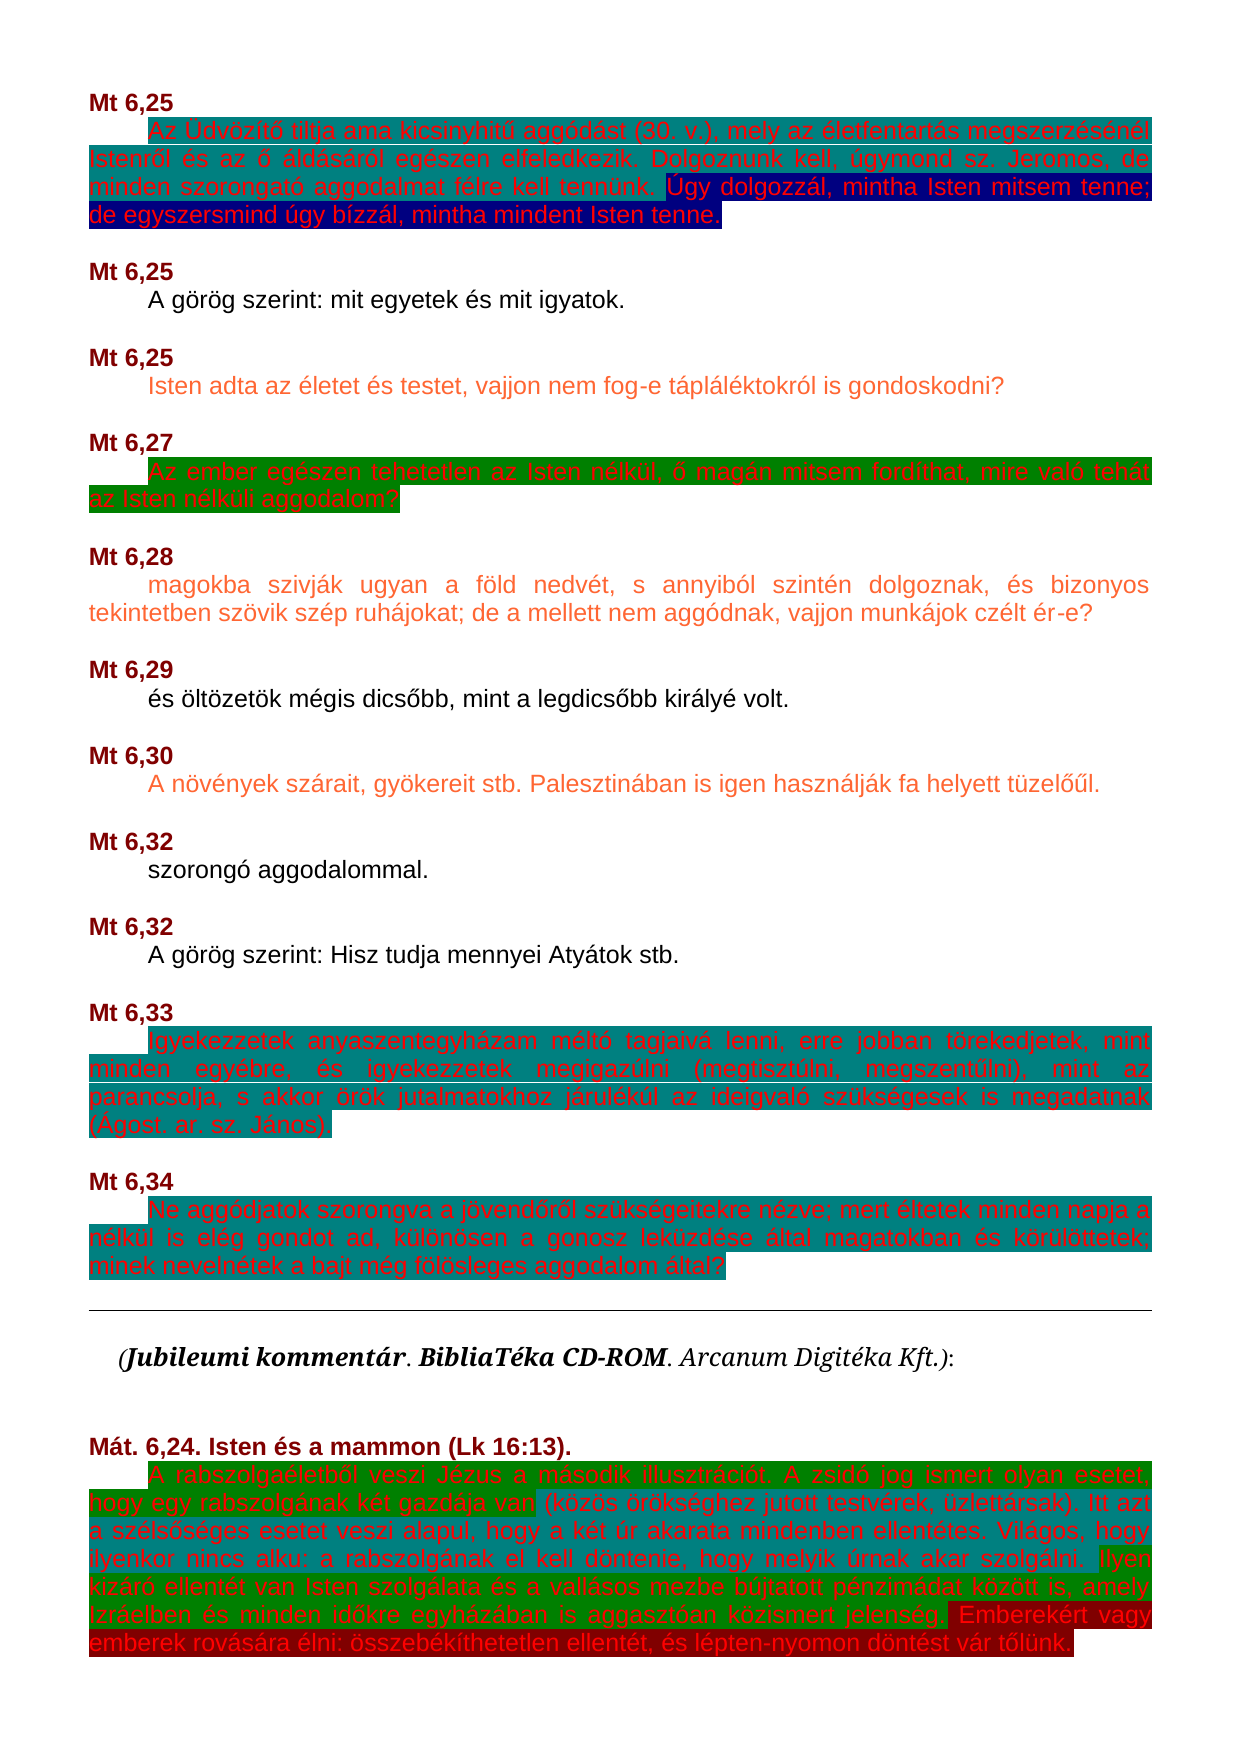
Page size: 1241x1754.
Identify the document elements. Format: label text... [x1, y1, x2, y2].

text A görög szerint: mit egyetek és mit igyatok. [88, 286, 1152, 314]
text Mt 6,32 [88, 827, 1152, 855]
text Mt 6,27 [88, 429, 1152, 457]
text Az Üdvözítő tiltja ama kicsinyhitű aggódást (30. v.), mely az életfentartás megszerzésénél Istenről és az ő áldásáról egészen elfeledkezik. Dolgoznunk kell, úgymond sz. Jeromos, de minden szorongató aggodalmat félre kell tennünk. Úgy dolgozzál, mintha Isten mitsem tenne; de egyszersmind úgy bízzál, mintha mindent Isten tenne. [88, 117, 1152, 229]
text szorongó aggodalommal. [88, 855, 1152, 883]
text A görög szerint: Hisz tudja mennyei Atyátok stb. [88, 941, 1152, 969]
text Mt 6,32 [88, 913, 1152, 941]
text magokba szivják ugyan a föld nedvét, s annyiból szintén dolgoznak, és bizonyos tekintetben szövik szép ruhájokat; de a mellett nem aggódnak, vajjon munkájok czélt ér‑e? [88, 571, 1152, 627]
text Isten adta az életet és testet, vajjon nem fog‑e tápláléktokról is gondoskodni? [88, 372, 1152, 400]
text Igyekezzetek anyaszentegyházam méltó tagjaivá lenni, erre jobban törekedjetek, mint minden egyébre, és igyekezzetek megigazúlni (megtisztúlni, megszentűlni), mint az parancsolja, s akkor örök jutalmatokhoz járulékúl az ideigvaló szükségesek is megadatnak (Ágost. ar. sz. János). [88, 1026, 1152, 1138]
text Mt 6,25 [88, 344, 1152, 372]
text Mt 6,28 [88, 543, 1152, 571]
text Mt 6,30 [88, 742, 1152, 770]
text Az ember egészen tehetetlen az Isten nélkül, ő magán mitsem fordíthat, mire való tehát az Isten nélküli aggodalom? [88, 457, 1152, 513]
text Mt 6,25 [88, 258, 1152, 286]
text Mát. 6,24. Isten és a mammon (Lk 16:13). [88, 1433, 1152, 1461]
text Mt 6,25 [88, 88, 1152, 117]
text Mt 6,33 [88, 998, 1152, 1026]
text Mt 6,29 [88, 656, 1152, 684]
text A rabszolgaéletből veszi Jézus a második illusztrációt. A zsidó jog ismert olyan esetet, hogy egy rabszolgának két gazdája van (közös örökséghez jutott testvérek, üzlettársak). Itt azt a szélsőséges esetet veszi alapul, hogy a két úr akarata mindenben ellentétes. Világos, hogy ilyenkor nincs alku: a rabszolgának el kell döntenie, hogy melyik úrnak akar szolgálni. Ilyen kizáró ellentét van Isten szolgálata és a vallásos mezbe bújtatott pénzimádat között is, amely Izráelben és minden időkre egyházában is aggasztóan közismert jelenség. Emberekért vagy emberek rovására élni: összebékíthetetlen ellentét, és lépten-nyomon döntést vár tőlünk. [88, 1461, 1152, 1657]
text (Jubileumi kommentár. BibliaTéka CD-ROM. Arcanum Digitéka Kft.): [88, 1311, 1152, 1403]
text és öltözetök mégis dicsőbb, mint a legdicsőbb királyé volt. [88, 684, 1152, 712]
text Mt 6,34 [88, 1168, 1152, 1196]
text Ne aggódjatok szorongva a jövendőről szükségeitekre nézve; mert éltetek minden napja a nélkül is elég gondot ad, különösen a gonosz leküzdése által magatokban és körülöttetek; minek nevelnétek a bajt még fölösleges aggodalom által? [88, 1196, 1152, 1280]
text A növények szárait, gyökereit stb. Palesztinában is igen használják fa helyett tüzelőűl. [88, 770, 1152, 798]
